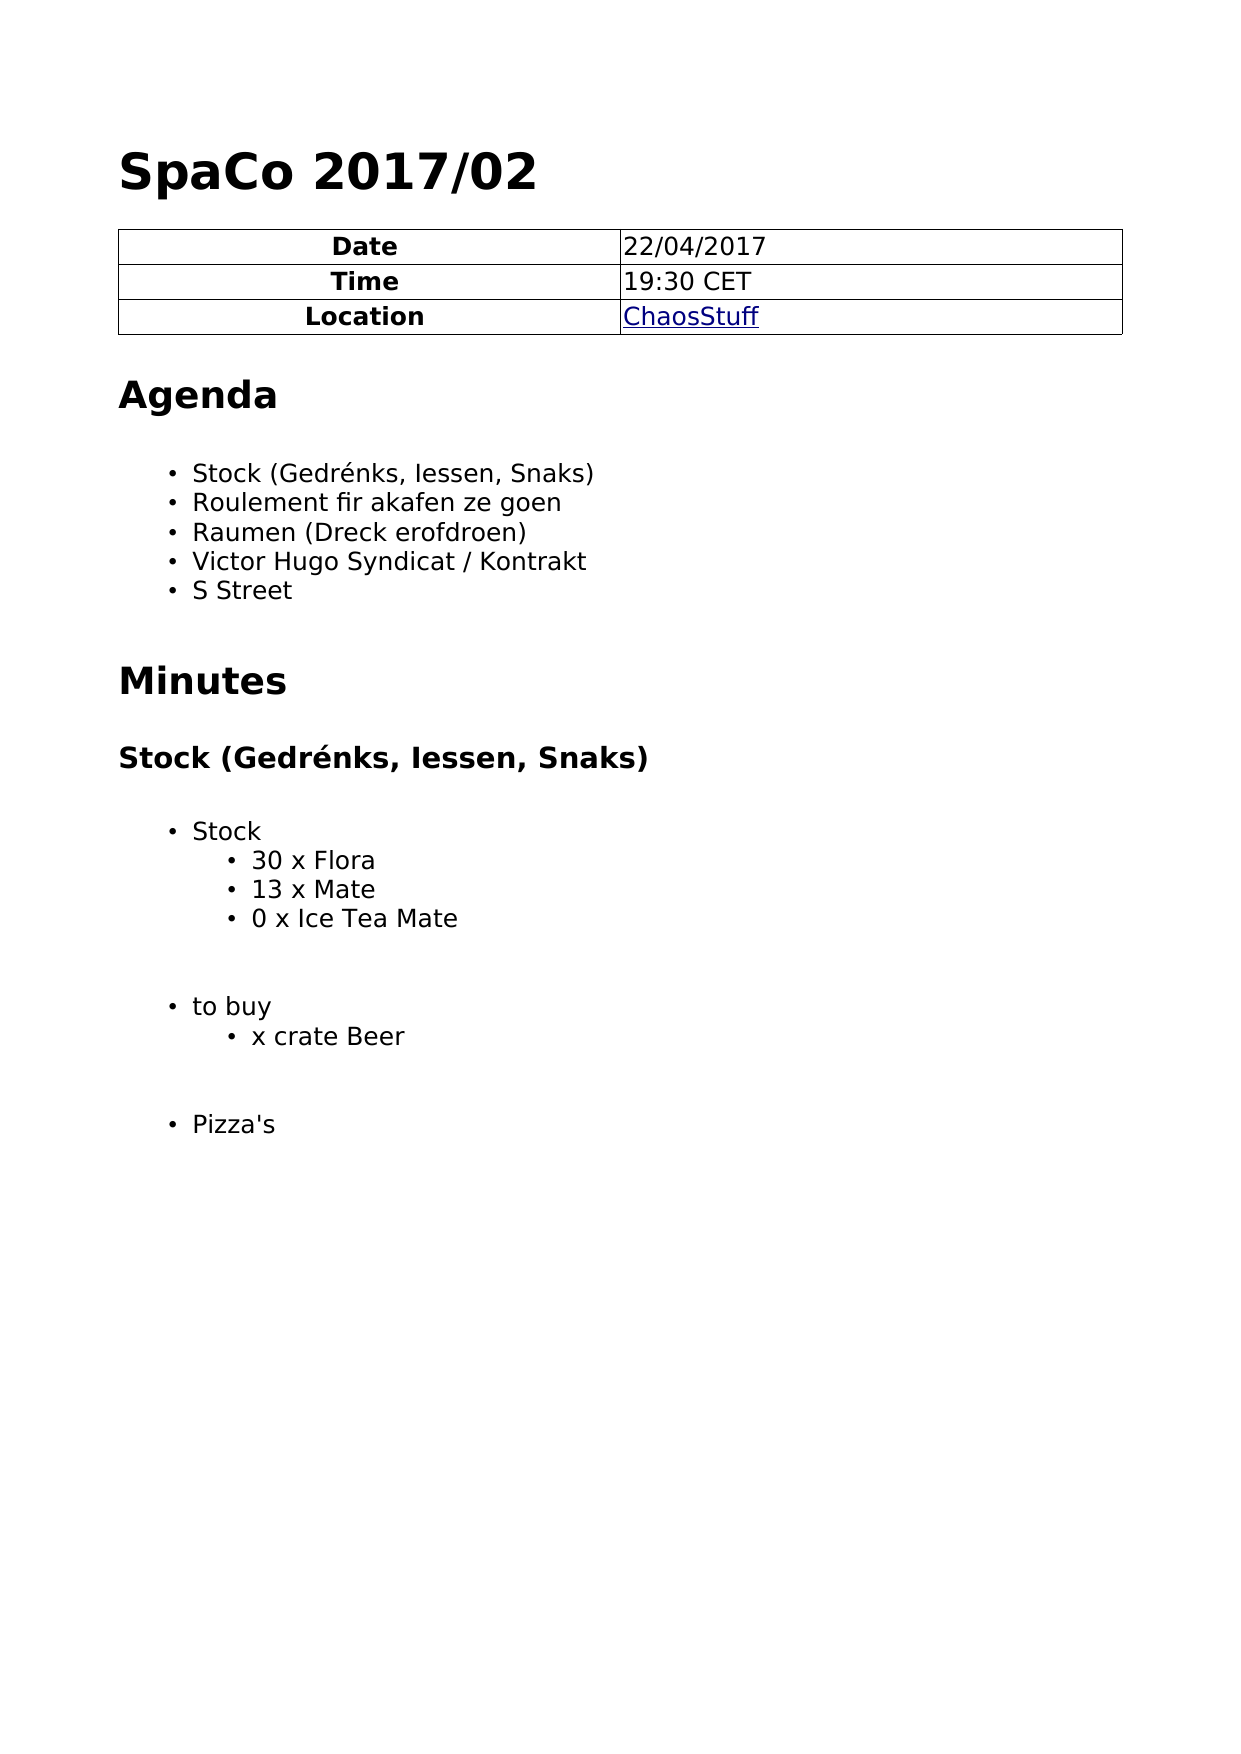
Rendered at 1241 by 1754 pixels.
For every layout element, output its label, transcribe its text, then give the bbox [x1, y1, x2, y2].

subtitle Stock (Gedrénks, Iessen, Snaks) [118, 741, 1122, 775]
list to buy [177, 992, 1122, 1022]
list 0 x Ice Tea Mate [236, 904, 1122, 933]
table_cell ChaosStuff [621, 300, 1122, 334]
list Stock (Gedrénks, Iessen, Snaks) [177, 459, 1122, 489]
list 30 x Flora [236, 846, 1122, 875]
table_cell 19:30 CET [621, 265, 1122, 299]
table_header 22/04/2017 [621, 230, 1122, 264]
subtitle Agenda [118, 374, 1122, 417]
subtitle SpaCo 2017/02 [118, 143, 1122, 201]
table_cell Location [119, 300, 620, 334]
list Raumen (Dreck erofdroen) [177, 518, 1122, 547]
list Roulement fir akafen ze goen [177, 489, 1122, 518]
list 13 x Mate [236, 875, 1122, 904]
list S Street [177, 576, 1122, 605]
list Pizza's [177, 1110, 1122, 1139]
list Stock [177, 817, 1122, 846]
table_cell Time [119, 265, 620, 299]
subtitle Minutes [118, 660, 1122, 703]
list x crate Beer [236, 1022, 1122, 1051]
list Victor Hugo Syndicat / Kontrakt [177, 547, 1122, 576]
table_header Date [119, 230, 620, 264]
